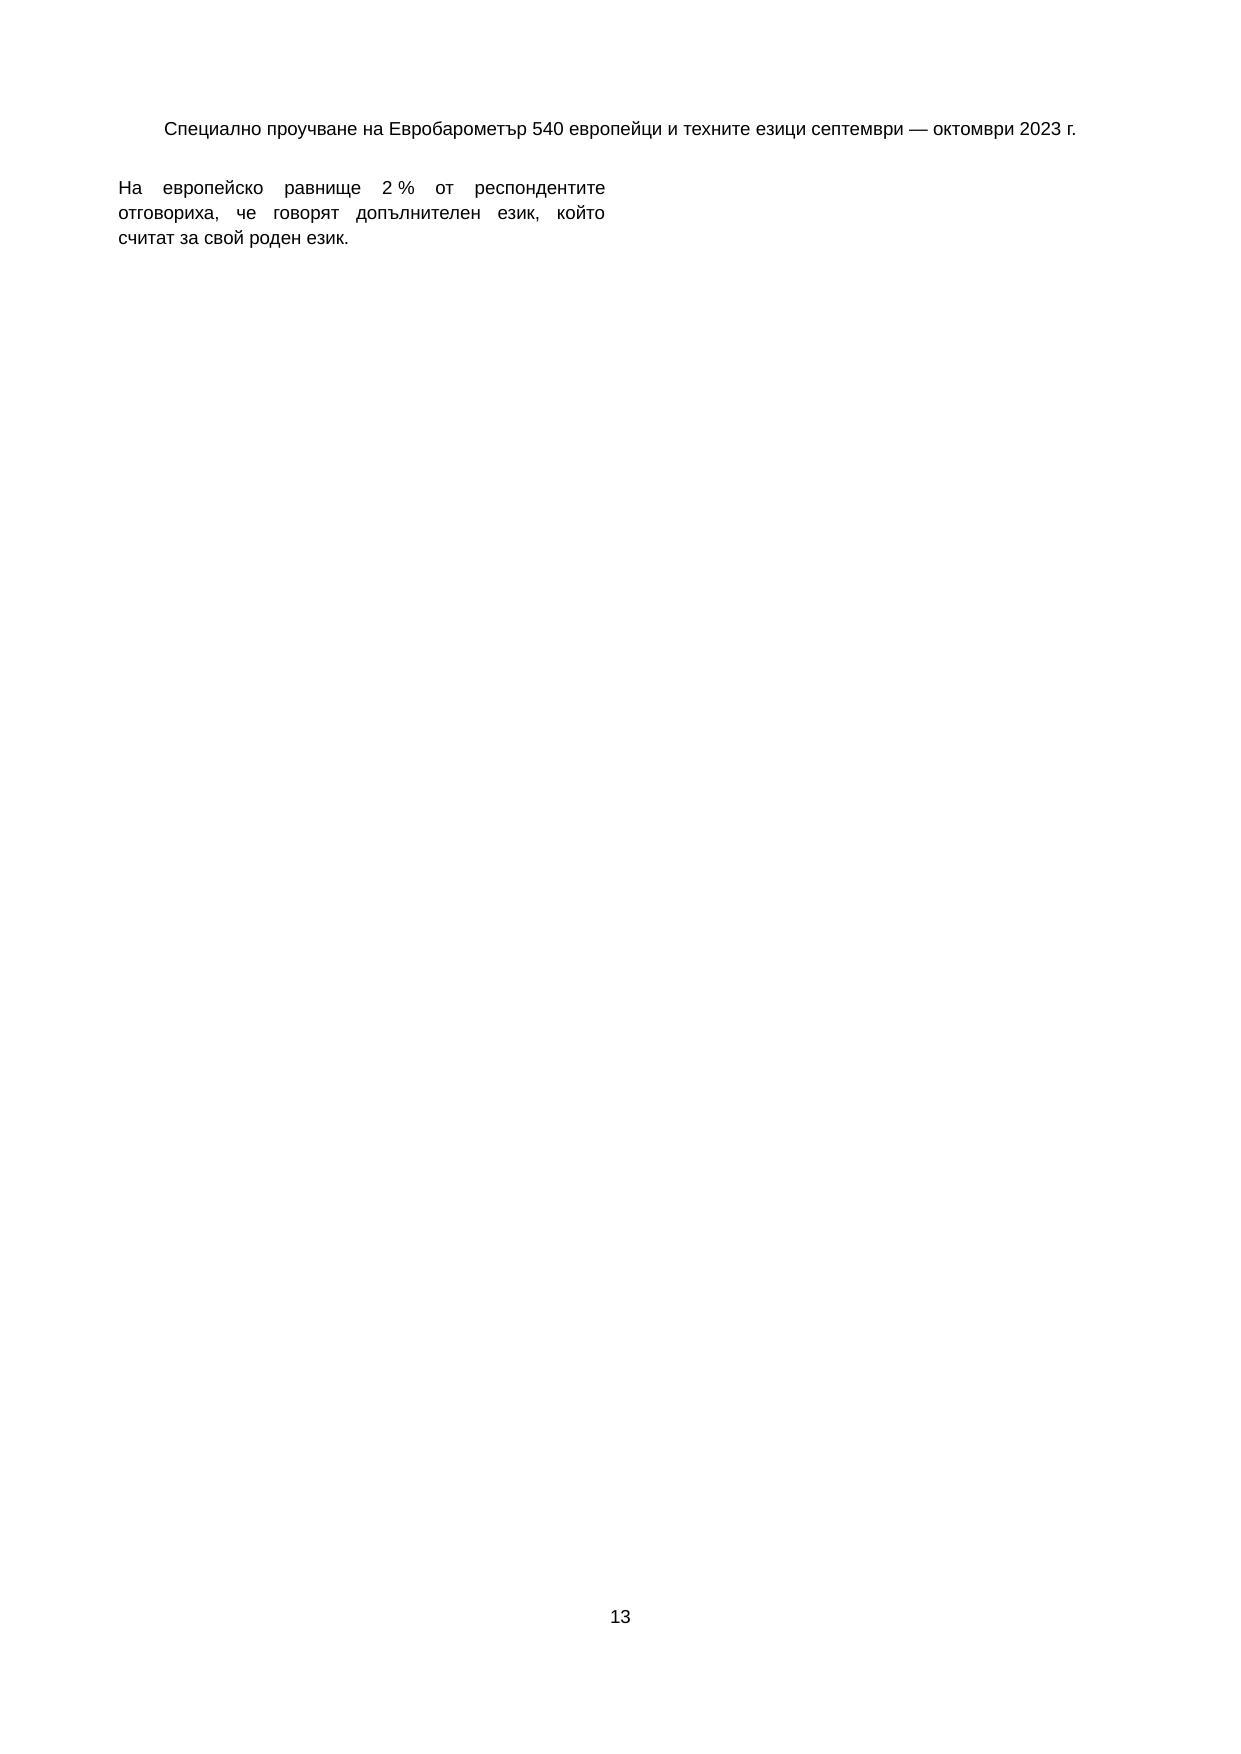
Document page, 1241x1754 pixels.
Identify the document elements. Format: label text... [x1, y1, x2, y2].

text На европейско равнище 2 % от респондентите отговориха, че говорят допълнителен език, който считат за свой роден език. [118, 177, 605, 248]
